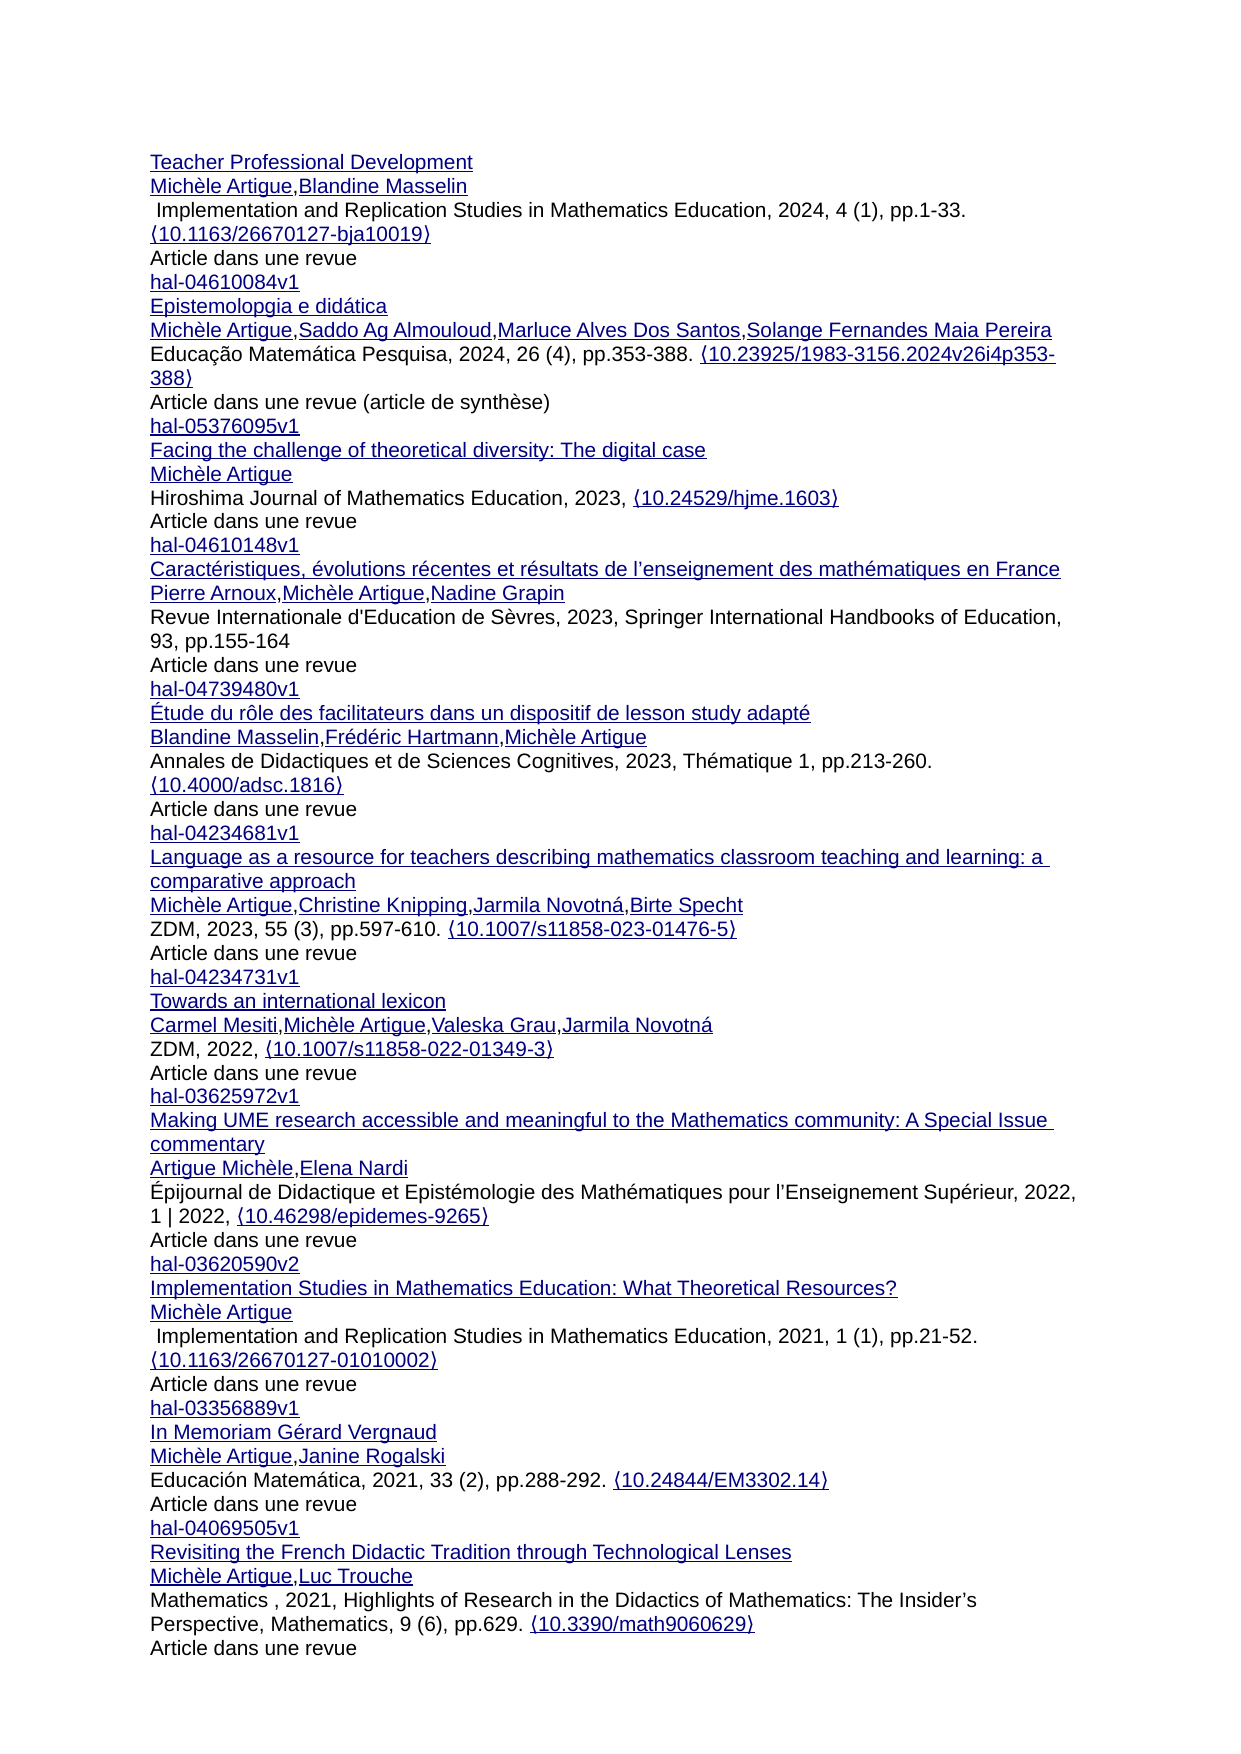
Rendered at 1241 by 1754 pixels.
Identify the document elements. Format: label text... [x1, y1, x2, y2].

table_cell Caractéristiques, évolutions récentes et résultats de l’enseignement des mathématiques en France Pierre Arnoux,Michèle Artigue,Nadine Grapin Revue Internationale d'Education de Sèvres, 2023, Springer International Handbooks of Education, 93, pp.155-164 Article dans une revue hal-04739480v1 [150, 557, 1090, 701]
table_cell Facing the challenge of theoretical diversity: The digital case Michèle Artigue Hiroshima Journal of Mathematics Education, 2023, ⟨10.24529/hjme.1603⟩ Article dans une revue hal-04610148v1 [150, 438, 1090, 557]
table_cell Making UME research accessible and meaningful to the Mathematics community: A Special Issue commentary Artigue Michèle,Elena Nardi Épijournal de Didactique et Epistémologie des Mathématiques pour l’Enseignement Supérieur, 2022, 1 | 2022, ⟨10.46298/epidemes-9265⟩ Article dans une revue hal-03620590v2 [150, 1108, 1090, 1276]
table_cell Towards an international lexicon Carmel Mesiti,Michèle Artigue,Valeska Grau,Jarmila Novotná ZDM, 2022, ⟨10.1007/s11858-022-01349-3⟩ Article dans une revue hal-03625972v1 [150, 989, 1090, 1108]
table_cell Étude du rôle des facilitateurs dans un dispositif de lesson study adapté Blandine Masselin,Frédéric Hartmann,Michèle Artigue Annales de Didactiques et de Sciences Cognitives, 2023, Thématique 1, pp.213-260. ⟨10.4000/adsc.1816⟩ Article dans une revue hal-04234681v1 [150, 701, 1090, 845]
table_cell In Memoriam Gérard Vergnaud Michèle Artigue,Janine Rogalski Educación Matemática, 2021, 33 (2), pp.288-292. ⟨10.24844/EM3302.14⟩ Article dans une revue hal-04069505v1 [150, 1420, 1090, 1539]
table_cell Teacher Professional Development Michèle Artigue,Blandine Masselin Implementation and Replication Studies in Mathematics Education, 2024, 4 (1), pp.1-33. ⟨10.1163/26670127-bja10019⟩ Article dans une revue hal-04610084v1 [150, 150, 1090, 294]
table_cell Epistemolopgia e didática Michèle Artigue,Saddo Ag Almouloud,Marluce Alves Dos Santos,Solange Fernandes Maia Pereira Educação Matemática Pesquisa, 2024, 26 (4), pp.353-388. ⟨10.23925/1983-3156.2024v26i4p353-388⟩ Article dans une revue (article de synthèse) hal-05376095v1 [150, 294, 1090, 437]
table_cell Language as a resource for teachers describing mathematics classroom teaching and learning: a comparative approach Michèle Artigue,Christine Knipping,Jarmila Novotná,Birte Specht ZDM, 2023, 55 (3), pp.597-610. ⟨10.1007/s11858-023-01476-5⟩ Article dans une revue hal-04234731v1 [150, 845, 1090, 988]
table_cell Implementation Studies in Mathematics Education: What Theoretical Resources? Michèle Artigue Implementation and Replication Studies in Mathematics Education, 2021, 1 (1), pp.21-52. ⟨10.1163/26670127-01010002⟩ Article dans une revue hal-03356889v1 [150, 1276, 1090, 1420]
table_cell Revisiting the French Didactic Tradition through Technological Lenses Michèle Artigue,Luc Trouche Mathematics , 2021, Highlights of Research in the Didactics of Mathematics: The Insider’s Perspective, Mathematics, 9 (6), pp.629. ⟨10.3390/math9060629⟩ Article dans une revue [150, 1540, 1090, 1659]
